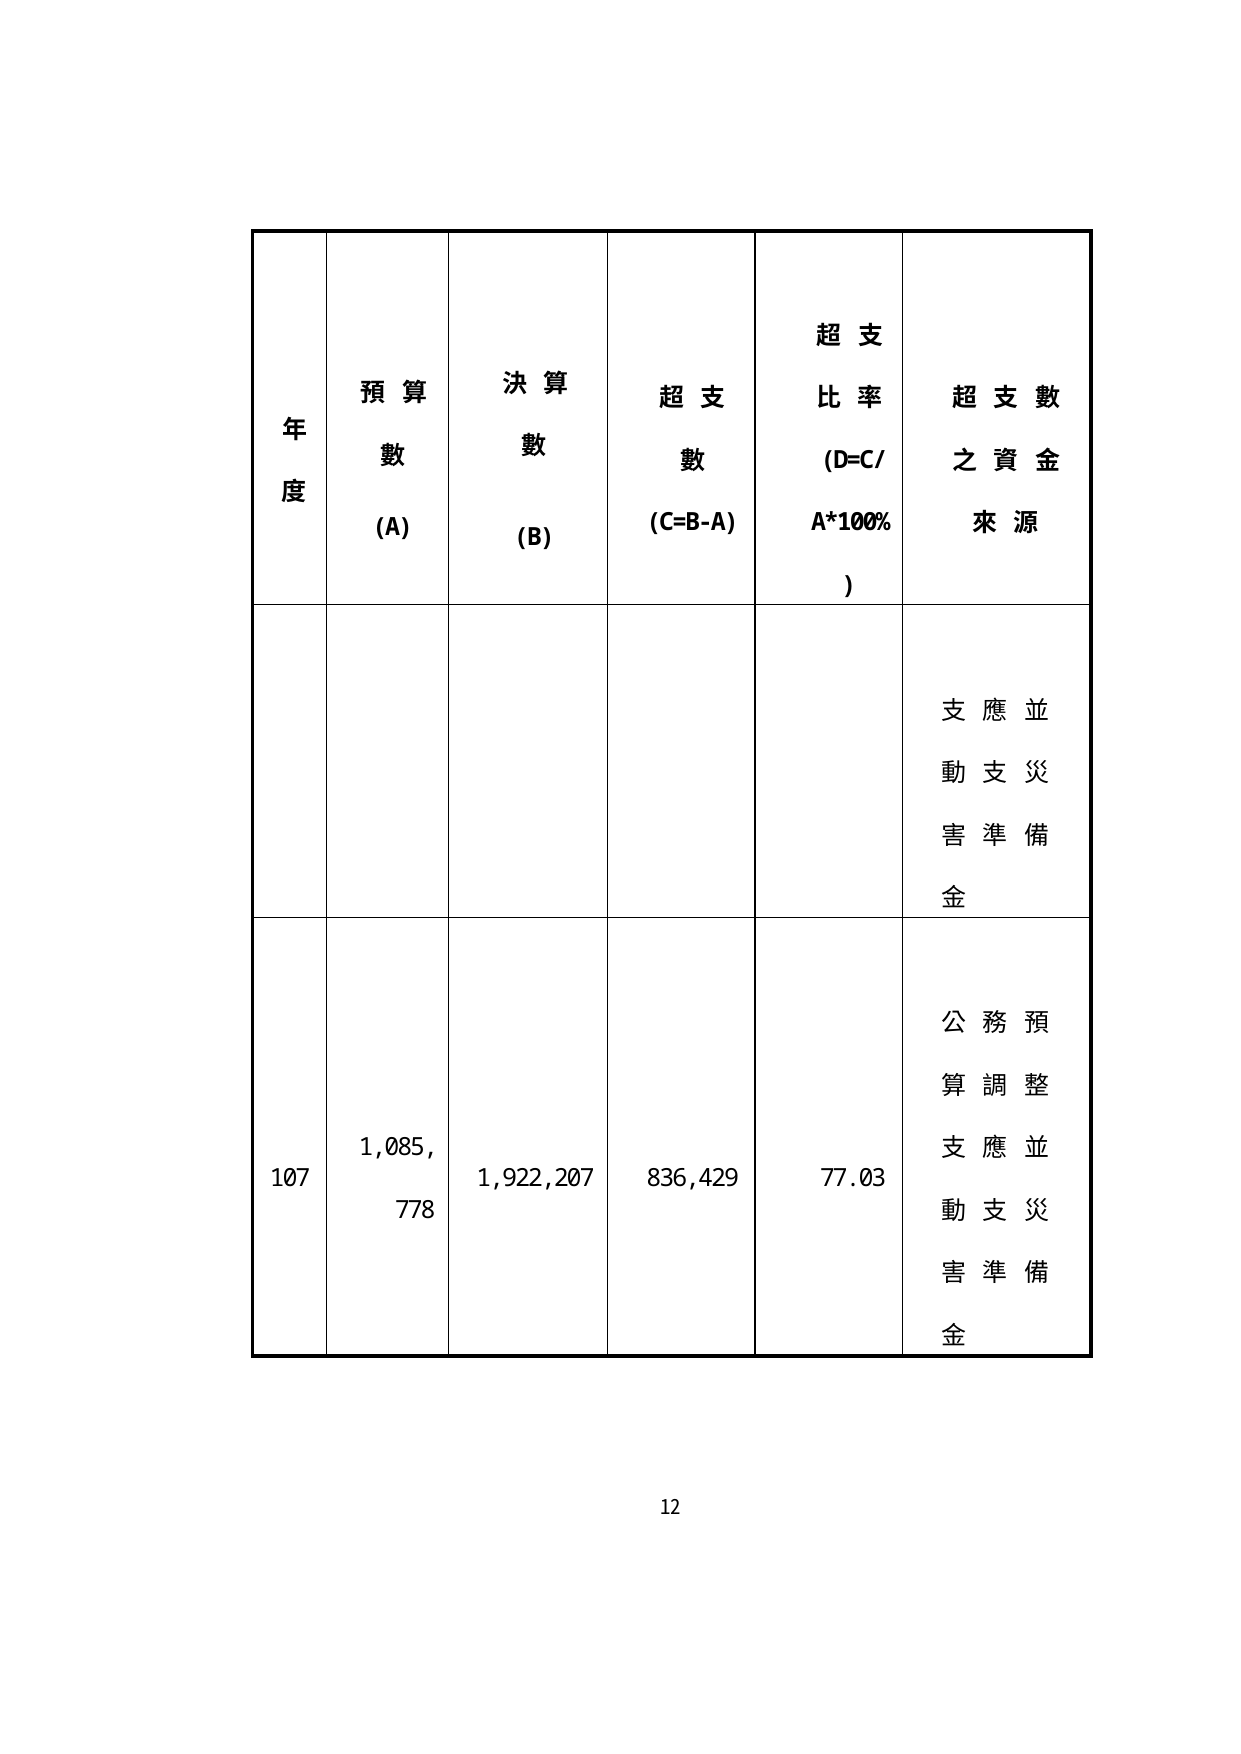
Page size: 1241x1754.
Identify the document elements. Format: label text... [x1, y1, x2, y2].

table_cell 836,429 [608, 918, 754, 1354]
table_cell 支應並動支災害準備金 [903, 605, 1089, 917]
table_header 預算數 (A) [327, 233, 448, 604]
table_cell [756, 605, 902, 917]
table_cell [449, 605, 607, 917]
table_cell [254, 605, 326, 917]
table_cell 107 [254, 918, 326, 1354]
table_header 年度 [254, 233, 326, 604]
table_cell 77.03 [756, 918, 902, 1354]
table_header 超支數之資金來源 [903, 233, 1089, 604]
table_cell 1,922,207 [449, 918, 607, 1354]
table_header 決算數 (B) [449, 233, 607, 604]
table_cell [327, 605, 448, 917]
table_header 超支比率 (D=C/A*100%) [756, 233, 902, 604]
table_cell [608, 605, 754, 917]
table_cell 公務預算調整支應並動支災害準備金 [903, 918, 1089, 1354]
table_cell 1,085,778 [327, 918, 448, 1354]
table_header 超支數(C=B-A) [608, 233, 754, 604]
